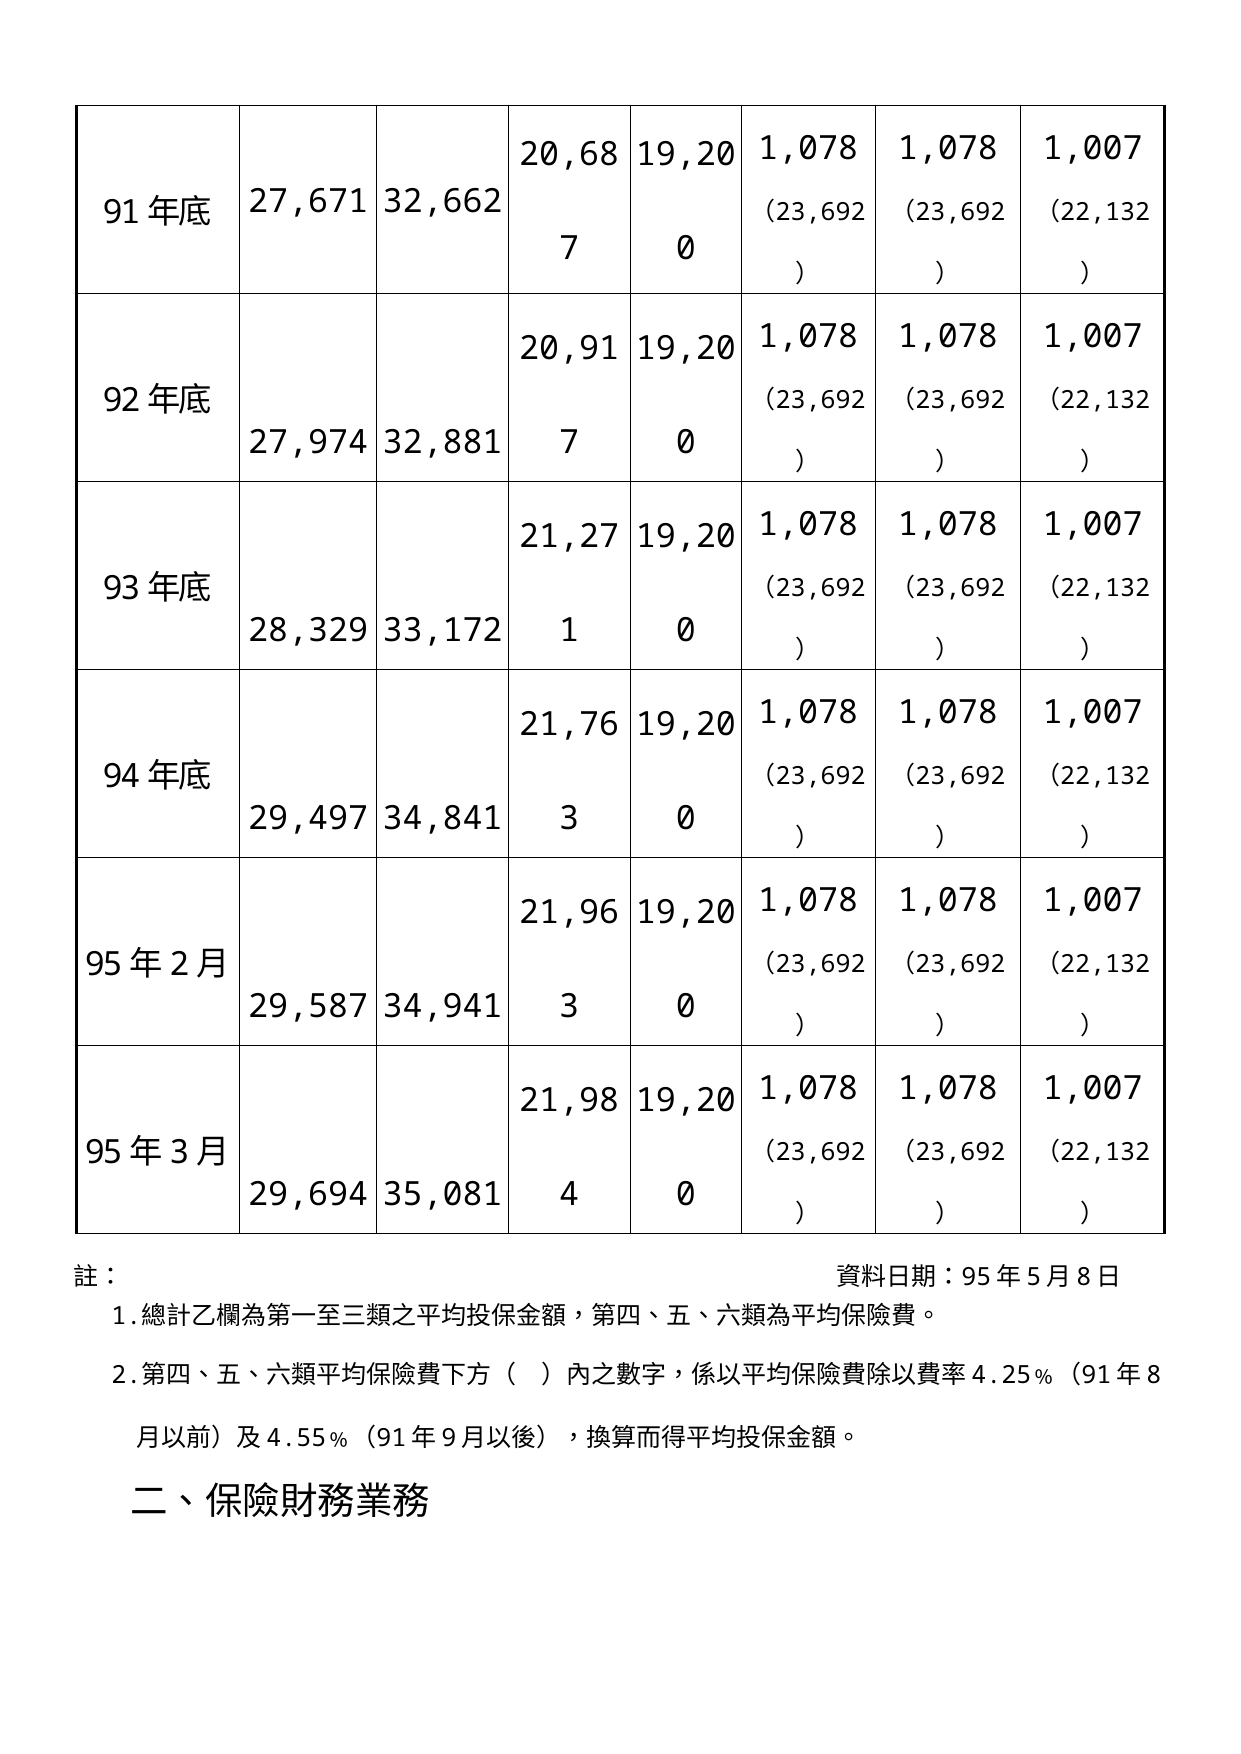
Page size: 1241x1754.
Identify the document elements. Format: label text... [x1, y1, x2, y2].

table_cell 19,200 [631, 670, 741, 857]
table_cell 29,497 [240, 670, 376, 857]
table_cell 1,078 （23,692） [876, 106, 1020, 293]
table_cell 1,078 （23,692） [742, 482, 875, 669]
table_cell 1,078 （23,692） [876, 1046, 1020, 1233]
table_cell 29,587 [240, 858, 376, 1045]
table_cell 1,078 （23,692） [742, 670, 875, 857]
text 2.第四、五、六類平均保險費下方（ ）內之數字，係以平均保險費除以費率4.25﹪（91年8月以前）及4.55﹪（91年9月以後），換算而得平均投保金額。 [111, 1331, 1161, 1456]
table_cell 1,078 （23,692） [742, 858, 875, 1045]
table_cell 21,271 [509, 482, 630, 669]
table_cell 95年2月 [78, 858, 239, 1045]
table_cell 92年底 [78, 294, 239, 481]
table_cell 34,841 [377, 670, 508, 857]
table_cell 19,200 [631, 294, 741, 481]
table_cell 93年底 [78, 482, 239, 669]
table_cell 1,007 （22,132） [1021, 670, 1163, 857]
table_cell 1,007 （22,132） [1021, 482, 1163, 669]
text 二、保險財務業務 [130, 1456, 1200, 1519]
table_cell 1,078 （23,692） [876, 482, 1020, 669]
table_cell 29,694 [240, 1046, 376, 1233]
text 1.總計乙欄為第一至三類之平均投保金額，第四、五、六類為平均保險費。 [111, 1296, 1200, 1331]
table_cell 21,963 [509, 858, 630, 1045]
table_cell 1,078 （23,692） [742, 106, 875, 293]
table_cell 94年底 [78, 670, 239, 857]
table_cell 1,078 （23,692） [742, 1046, 875, 1233]
table_cell 1,007 （22,132） [1021, 858, 1163, 1045]
table_cell 1,078 （23,692） [742, 294, 875, 481]
table_cell 20,687 [509, 106, 630, 293]
table_cell 19,200 [631, 1046, 741, 1233]
table_cell 19,200 [631, 106, 741, 293]
table_cell 32,662 [377, 106, 508, 293]
table_cell 20,917 [509, 294, 630, 481]
table_cell 1,007 （22,132） [1021, 294, 1163, 481]
table_cell 1,007 （22,132） [1021, 1046, 1163, 1233]
table_cell 27,671 [240, 106, 376, 293]
table_cell 19,200 [631, 858, 741, 1045]
text 註： 資料日期：95年5月8日 [74, 1233, 1176, 1296]
table_cell 21,763 [509, 670, 630, 857]
table_cell 95年3月 [78, 1046, 239, 1233]
table_cell 35,081 [377, 1046, 508, 1233]
table_cell 1,007 （22,132） [1021, 106, 1163, 293]
table_cell 28,329 [240, 482, 376, 669]
table_cell 34,941 [377, 858, 508, 1045]
table_cell 91年底 [78, 106, 239, 293]
table_cell 19,200 [631, 482, 741, 669]
table_cell 33,172 [377, 482, 508, 669]
table_cell 1,078 （23,692） [876, 670, 1020, 857]
table_cell 27,974 [240, 294, 376, 481]
table_cell 1,078 （23,692） [876, 294, 1020, 481]
table_cell 1,078 （23,692） [876, 858, 1020, 1045]
table_cell 21,984 [509, 1046, 630, 1233]
table_cell 32,881 [377, 294, 508, 481]
